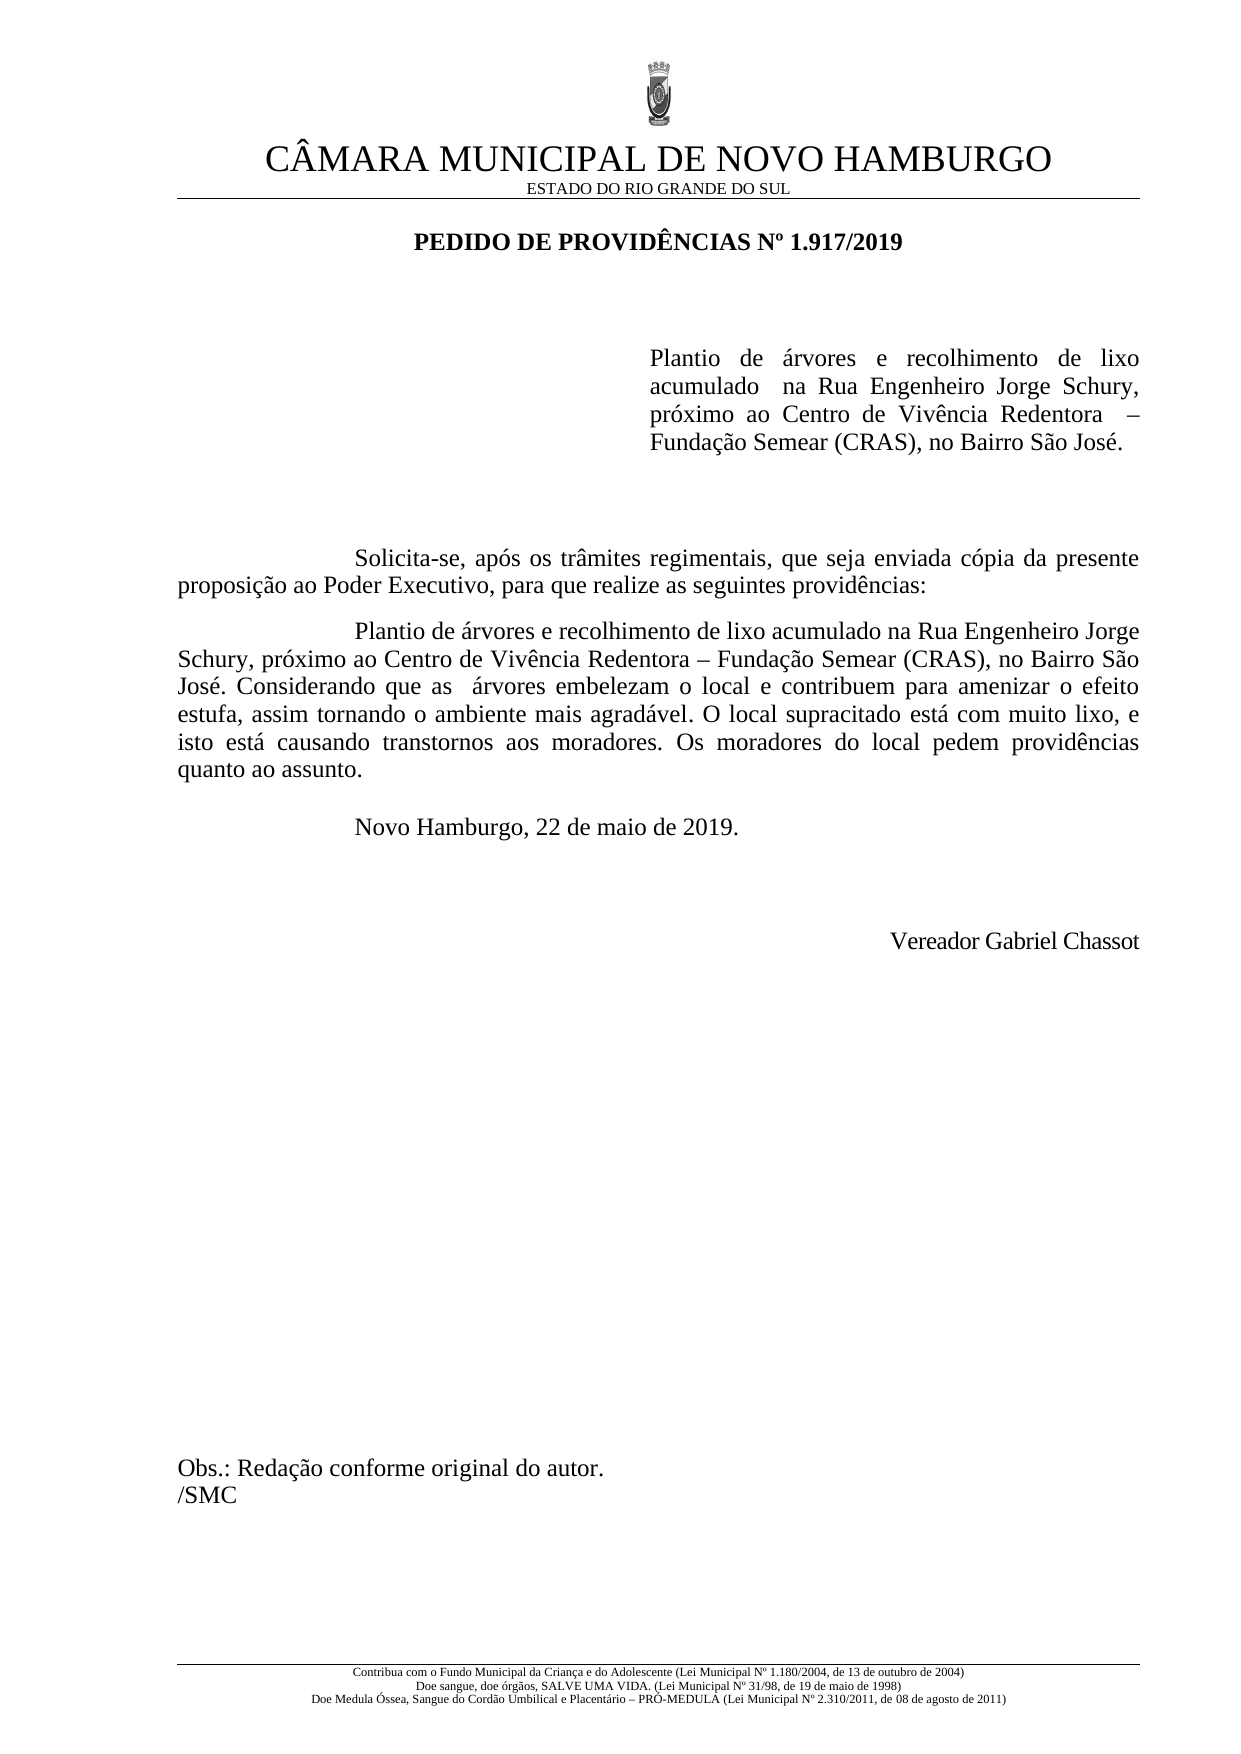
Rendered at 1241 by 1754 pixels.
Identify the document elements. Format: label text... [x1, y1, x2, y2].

text PEDIDO DE PROVIDÊNCIAS Nº 1.917/2019 [177, 228, 1140, 256]
text Vereador Gabriel Chassot [177, 927, 1140, 955]
text Solicita-se, após os trâmites regimentais, que seja enviada cópia da presente proposição ao Poder Executivo, para que realize as seguintes providências: [177, 544, 1140, 599]
text Plantio de árvores e recolhimento de lixo acumulado na Rua Engenheiro Jorge Schury, próximo ao Centro de Vivência Redentora – Fundação Semear (CRAS), no Bairro São José. [649, 344, 1140, 455]
text /SMC [177, 1481, 1140, 1509]
text Plantio de árvores e recolhimento de lixo acumulado na Rua Engenheiro Jorge Schury, próximo ao Centro de Vivência Redentora – Fundação Semear (CRAS), no Bairro São José. Considerando que as árvores embelezam o local e contribuem para amenizar o efeito estufa, assim tornando o ambiente mais agradável. O local supracitado está com muito lixo, e isto está causando transtornos aos moradores. Os moradores do local pedem providências quanto ao assunto. [177, 617, 1140, 783]
text Novo Hamburgo, 22 de maio de 2019. [177, 813, 1140, 841]
text Obs.: Redação conforme original do autor. [177, 1454, 1140, 1481]
